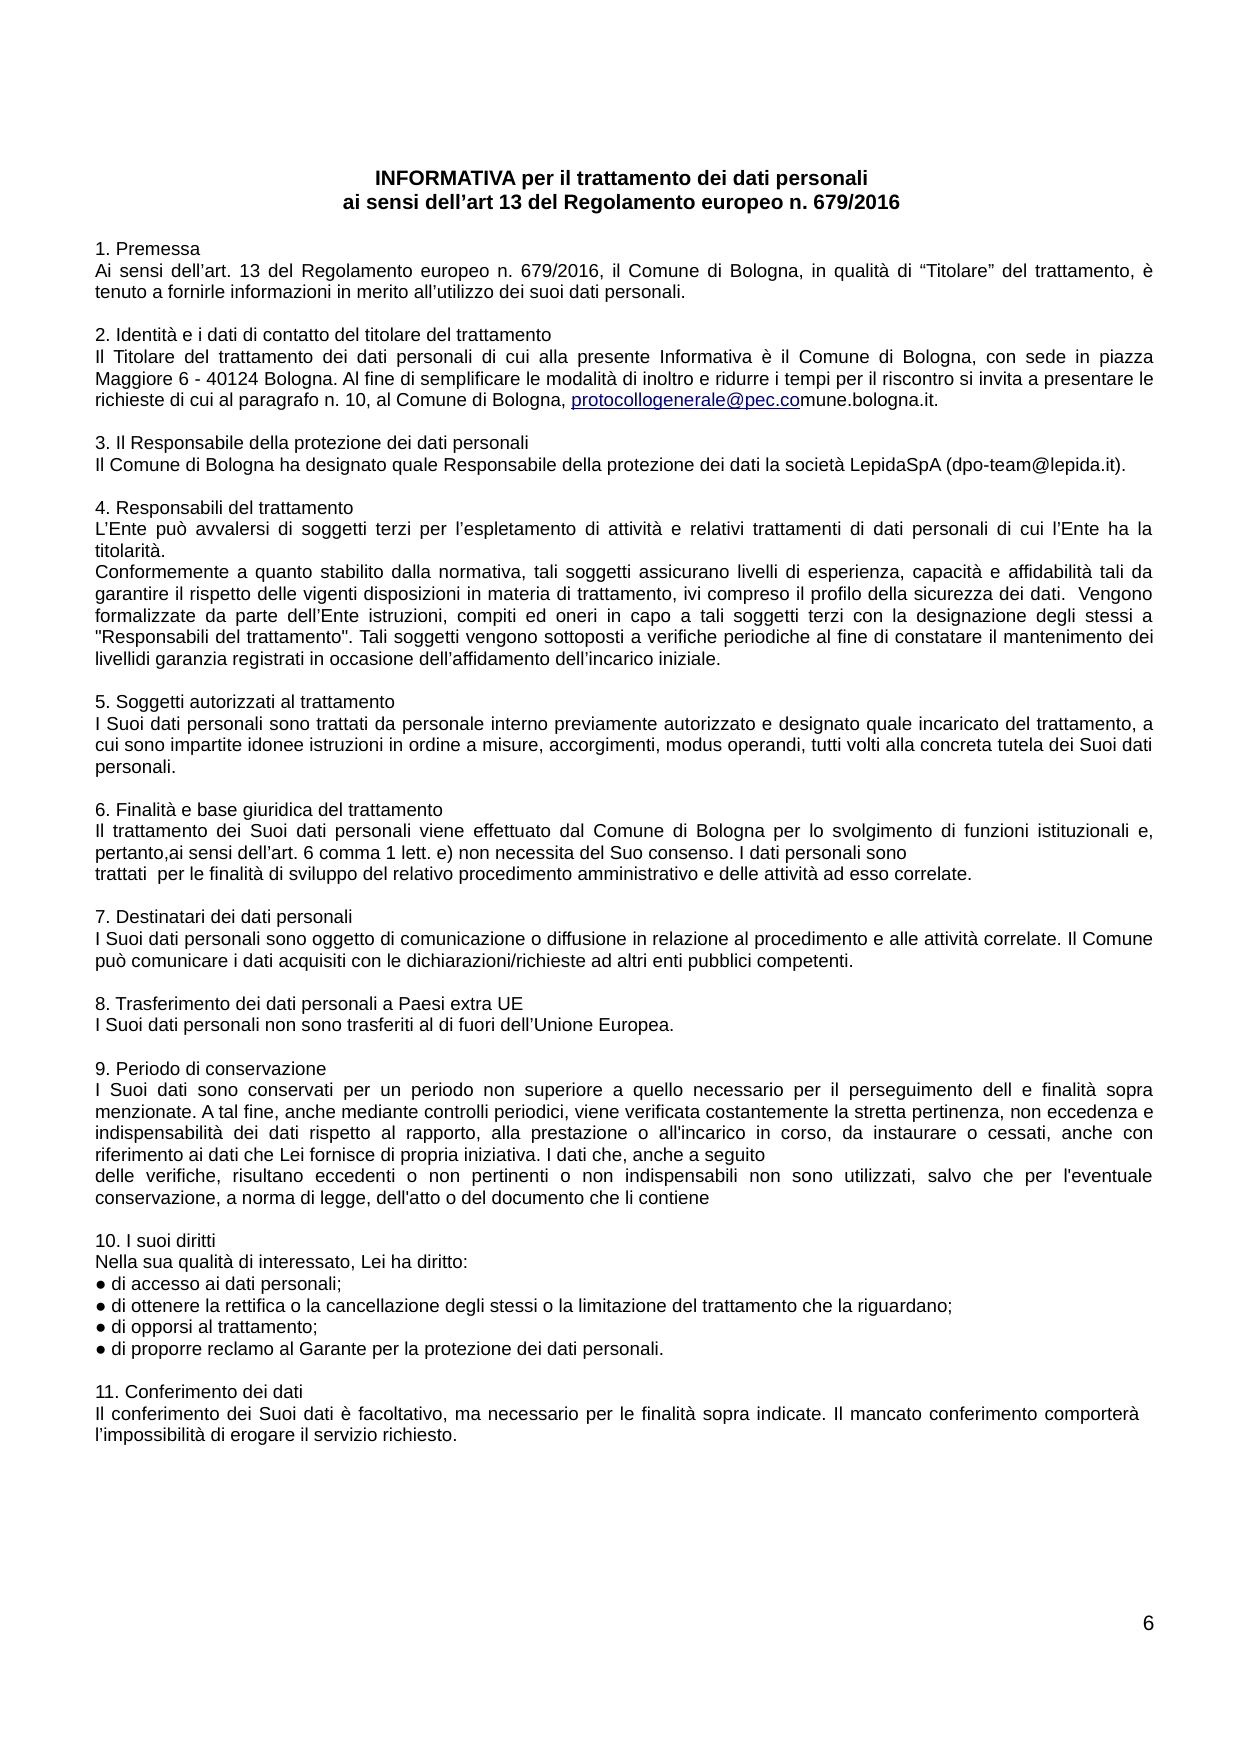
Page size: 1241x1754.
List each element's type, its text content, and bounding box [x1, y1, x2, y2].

text Il Comune di Bologna ha designato quale Responsabile della protezione dei dati la società LepidaSpA (dpo-team@lepida.it). [95, 453, 1154, 475]
text Il trattamento dei Suoi dati personali viene effettuato dal Comune di Bologna per lo svolgimento di funzioni istituzionali e, pertanto,ai sensi dell’art. 6 comma 1 lett. e) non necessita del Suo consenso. I dati personali sono [95, 820, 1154, 863]
text I Suoi dati sono conservati per un periodo non superiore a quello necessario per il perseguimento dell e finalità sopra menzionate. A tal fine, anche mediante controlli periodici, viene verificata costantemente la stretta pertinenza, non eccedenza e indispensabilità dei dati rispetto al rapporto, alla prestazione o all'incarico in corso, da instaurare o cessati, anche con riferimento ai dati che Lei fornisce di propria iniziativa. I dati che, anche a seguito [95, 1079, 1154, 1165]
text Nella sua qualità di interessato, Lei ha diritto: [95, 1251, 1154, 1273]
text 11. Conferimento dei dati [95, 1381, 1154, 1402]
text 1. Premessa [95, 238, 1154, 259]
text L’Ente può avvalersi di soggetti terzi per l’espletamento di attività e relativi trattamenti di dati personali di cui l’Ente ha la titolarità. [95, 518, 1154, 561]
text 5. Soggetti autorizzati al trattamento [95, 691, 1154, 712]
text INFORMATIVA per il trattamento dei dati personali [95, 166, 1154, 190]
text 9. Periodo di conservazione [95, 1057, 1154, 1079]
text 2. Identità e i dati di contatto del titolare del trattamento [95, 324, 1154, 346]
text 4. Responsabili del trattamento [95, 497, 1154, 518]
text ● di accesso ai dati personali; [95, 1273, 1154, 1294]
text Conformemente a quanto stabilito dalla normativa, tali soggetti assicurano livelli di esperienza, capacità e affidabilità tali da garantire il rispetto delle vigenti disposizioni in materia di trattamento, ivi compreso il profilo della sicurezza dei dati. Vengono formalizzate da parte dell’Ente istruzioni, compiti ed oneri in capo a tali soggetti terzi con la designazione degli stessi a "Responsabili del trattamento". Tali soggetti vengono sottoposti a verifiche periodiche al fine di constatare il mantenimento dei livellidi garanzia registrati in occasione dell’affidamento dell’incarico iniziale. [95, 561, 1154, 669]
text 10. I suoi diritti [95, 1230, 1154, 1251]
text delle verifiche, risultano eccedenti o non pertinenti o non indispensabili non sono utilizzati, salvo che per l'eventuale conservazione, a norma di legge, dell'atto o del documento che li contiene [95, 1165, 1154, 1208]
text ● di opporsi al trattamento; [95, 1316, 1154, 1338]
text 8. Trasferimento dei dati personali a Paesi extra UE [95, 993, 1154, 1014]
text I Suoi dati personali sono trattati da personale interno previamente autorizzato e designato quale incaricato del trattamento, a cui sono impartite idonee istruzioni in ordine a misure, accorgimenti, modus operandi, tutti volti alla concreta tutela dei Suoi dati personali. [95, 712, 1154, 777]
text I Suoi dati personali non sono trasferiti al di fuori dell’Unione Europea. [95, 1014, 1154, 1036]
text 3. Il Responsabile della protezione dei dati personali [95, 432, 1154, 453]
text Ai sensi dell’art. 13 del Regolamento europeo n. 679/2016, il Comune di Bologna, in qualità di “Titolare” del trattamento, è tenuto a fornirle informazioni in merito all’utilizzo dei suoi dati personali. [95, 259, 1154, 303]
text trattati per le finalità di sviluppo del relativo procedimento amministrativo e delle attività ad esso correlate. [95, 863, 1154, 885]
text I Suoi dati personali sono oggetto di comunicazione o diffusione in relazione al procedimento e alle attività correlate. Il Comune può comunicare i dati acquisiti con le dichiarazioni/richieste ad altri enti pubblici competenti. [95, 928, 1154, 971]
text Il conferimento dei Suoi dati è facoltativo, ma necessario per le finalità sopra indicate. Il mancato conferimento comporterà l’impossibilità di erogare il servizio richiesto. [95, 1402, 1141, 1445]
text ● di ottenere la rettifica o la cancellazione degli stessi o la limitazione del trattamento che la riguardano; [95, 1294, 1154, 1316]
text ai sensi dell’art 13 del Regolamento europeo n. 679/2016 [95, 190, 1154, 214]
text Il Titolare del trattamento dei dati personali di cui alla presente Informativa è il Comune di Bologna, con sede in piazza Maggiore 6 - 40124 Bologna. Al fine di semplificare le modalità di inoltro e ridurre i tempi per il riscontro si invita a presentare le richieste di cui al paragrafo n. 10, al Comune di Bologna, protocollogenerale@pec.comune.bologna.it. [95, 346, 1154, 410]
text 6. Finalità e base giuridica del trattamento [95, 798, 1154, 820]
text ● di proporre reclamo al Garante per la protezione dei dati personali. [95, 1338, 1154, 1359]
text 7. Destinatari dei dati personali [95, 906, 1154, 928]
